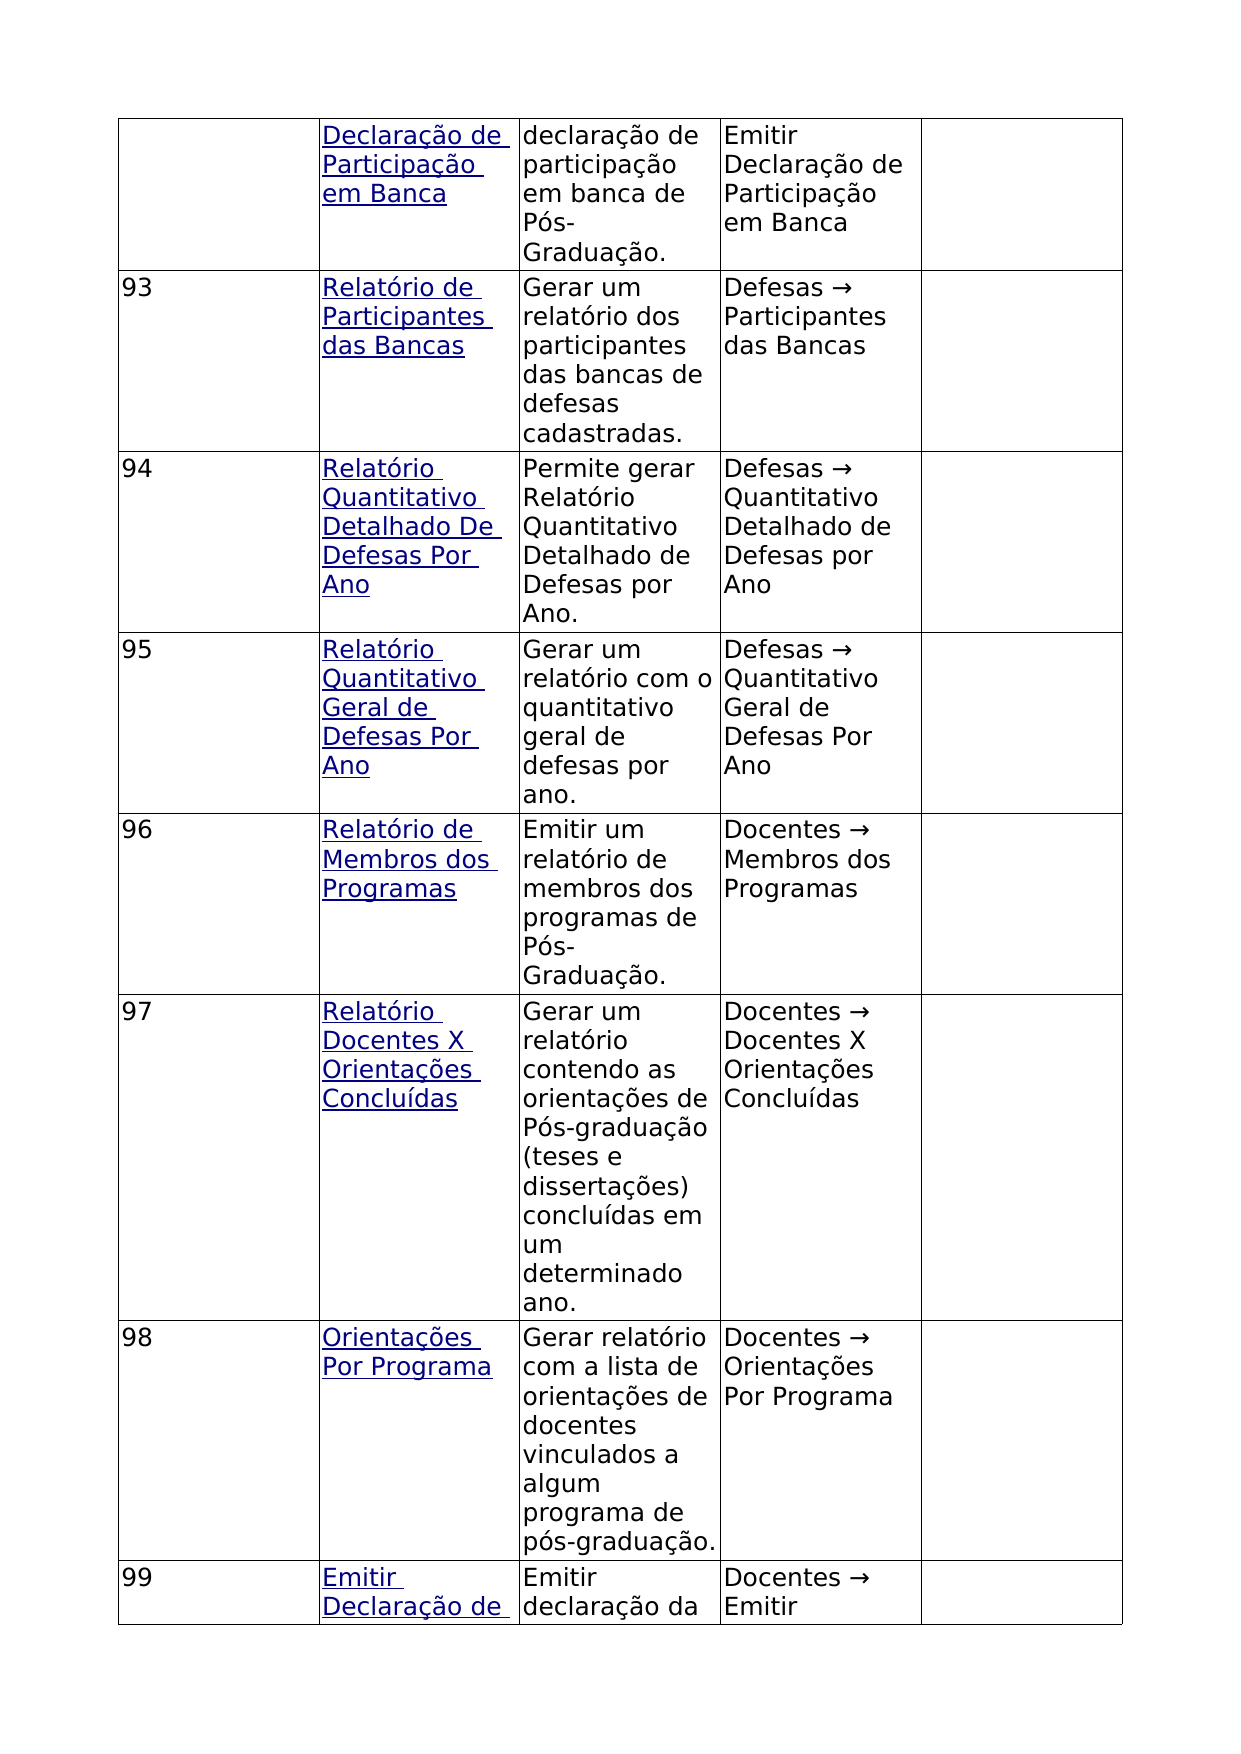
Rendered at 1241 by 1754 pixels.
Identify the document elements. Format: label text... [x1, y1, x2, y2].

table_cell Orientações Por Programa [320, 1321, 519, 1560]
table_cell Defesas → Quantitativo Geral de Defesas Por Ano [721, 633, 921, 813]
table_cell Relatório Docentes X Orientações Concluídas [320, 995, 519, 1320]
table_cell [922, 995, 1122, 1320]
table_cell 95 [119, 633, 319, 813]
table_cell Relatório de Membros dos Programas [320, 814, 519, 994]
table_cell [922, 271, 1122, 451]
table_cell Emitir Declaração de Participação em Banca [721, 119, 921, 270]
table_cell 96 [119, 814, 319, 994]
table_cell declaração de participação em banca de Pós-Graduação. [520, 119, 720, 270]
table_cell 97 [119, 995, 319, 1320]
table_cell Docentes → Orientações Por Programa [721, 1321, 921, 1560]
table_cell Defesas → Quantitativo Detalhado de Defesas por Ano [721, 452, 921, 632]
table_cell Declaração de Participação em Banca [320, 119, 519, 270]
table_cell 94 [119, 452, 319, 632]
table_cell Docentes → Docentes X Orientações Concluídas [721, 995, 921, 1320]
table_cell Gerar um relatório com o quantitativo geral de defesas por ano. [520, 633, 720, 813]
table_cell Emitir um relatório de membros dos programas de Pós-Graduação. [520, 814, 720, 994]
table_cell Relatório de Participantes das Bancas [320, 271, 519, 451]
table_cell Gerar relatório com a lista de orientações de docentes vinculados a algum programa de pós-graduação. [520, 1321, 720, 1560]
table_cell Docentes → Membros dos Programas [721, 814, 921, 994]
table_cell Defesas → Participantes das Bancas [721, 271, 921, 451]
table_cell [922, 814, 1122, 994]
table_cell [922, 1321, 1122, 1560]
table_cell Permite gerar Relatório Quantitativo Detalhado de Defesas por Ano. [520, 452, 720, 632]
table_cell 98 [119, 1321, 319, 1560]
table_cell [922, 633, 1122, 813]
table_cell Gerar um relatório contendo as orientações de Pós-graduação (teses e dissertações) concluídas em um determinado ano. [520, 995, 720, 1320]
table_cell [922, 1561, 1122, 1624]
table_cell Emitir Declaração de [320, 1561, 519, 1624]
table_cell Docentes → Emitir [721, 1561, 921, 1624]
table_cell [922, 452, 1122, 632]
table_cell 93 [119, 271, 319, 451]
table_cell Emitir declaração da [520, 1561, 720, 1624]
table_cell Relatório Quantitativo Geral de Defesas Por Ano [320, 633, 519, 813]
table_cell [119, 119, 319, 270]
table_cell Relatório Quantitativo Detalhado De Defesas Por Ano [320, 452, 519, 632]
table_cell [922, 119, 1122, 270]
table_cell Gerar um relatório dos participantes das bancas de defesas cadastradas. [520, 271, 720, 451]
table_cell 99 [119, 1561, 319, 1624]
